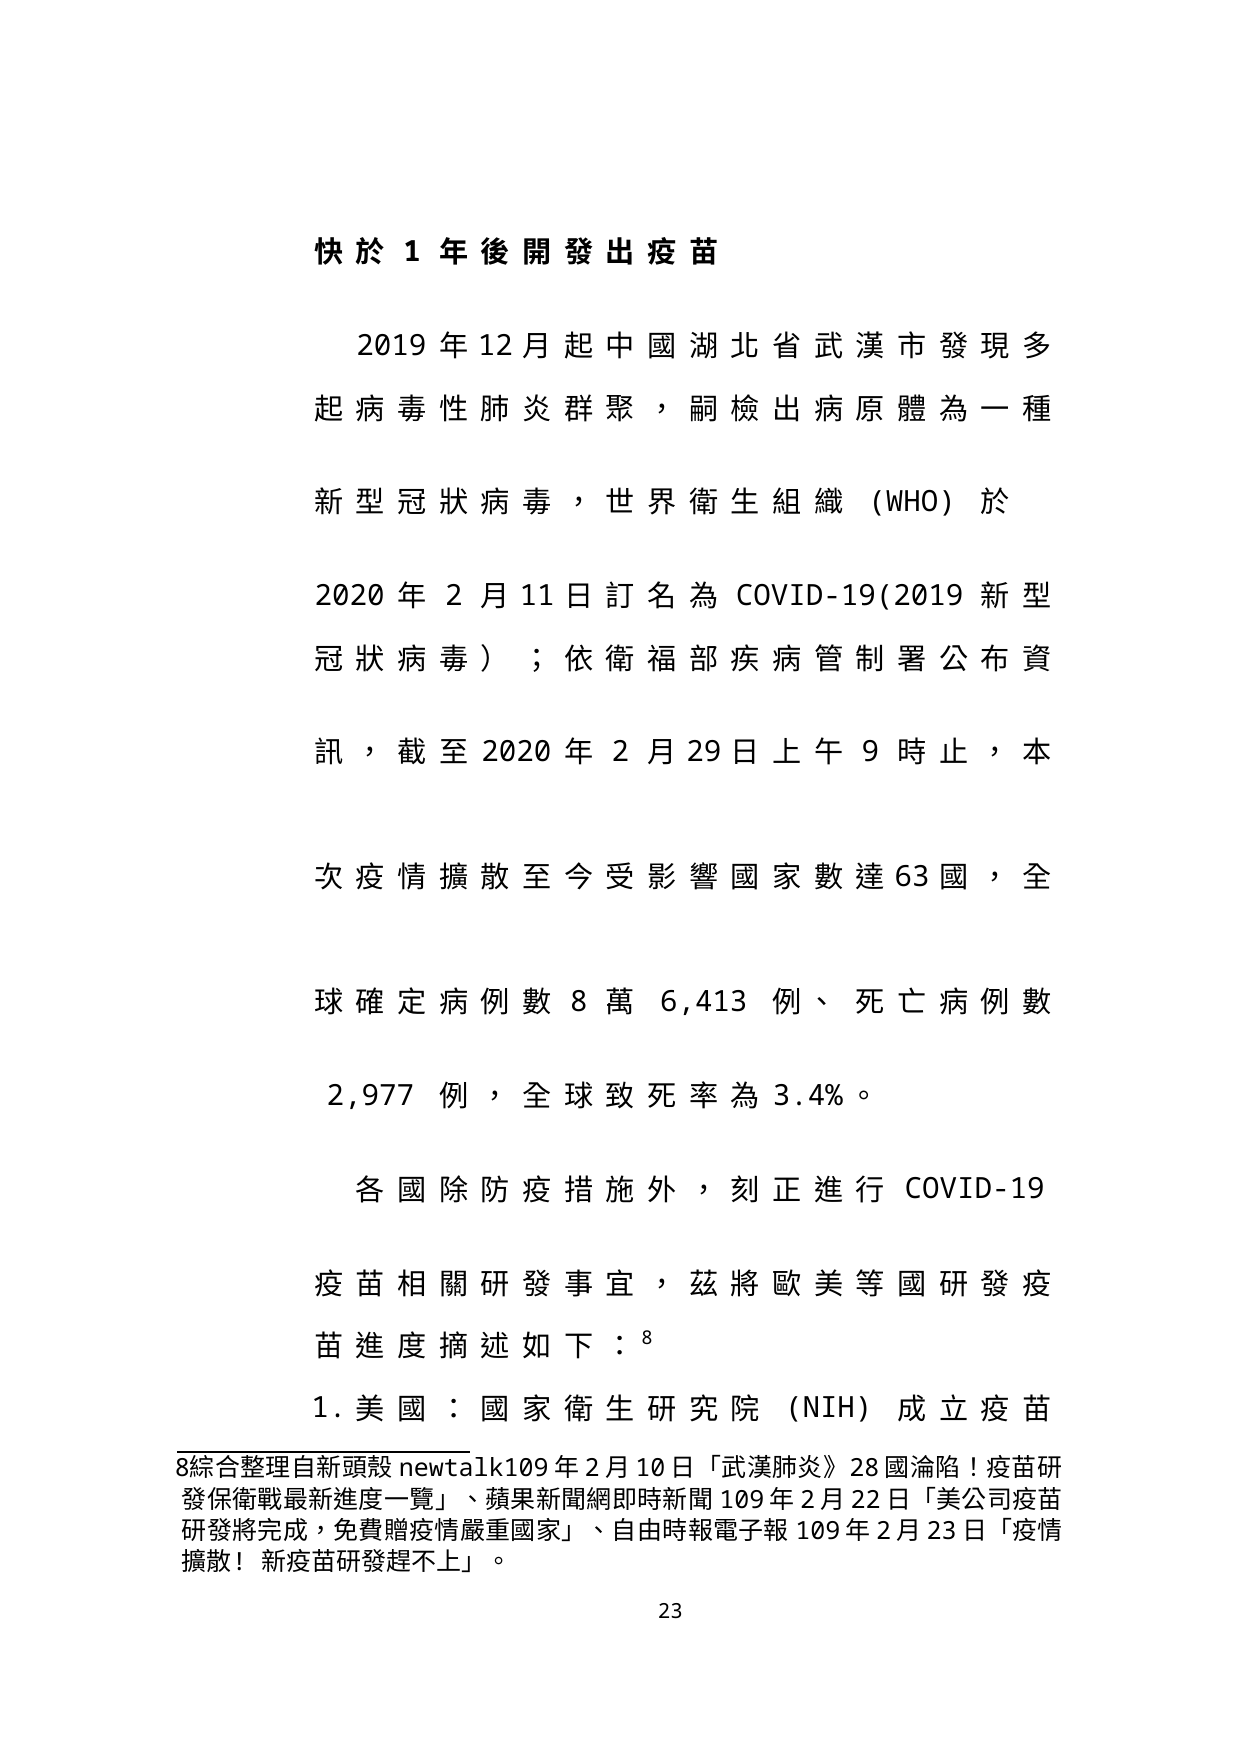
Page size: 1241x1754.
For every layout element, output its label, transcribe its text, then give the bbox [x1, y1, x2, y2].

text 1.美國：國家衛生研究院(NIH)成立疫苗研究團隊，計畫3個月內開始人體測試，最快1年開發出疫苗。又美國基因工程公司Greffex表示已研發出預防COVID-19疫苗，並開始進行動物測試。 [271, 1365, 1058, 1427]
text 綜合整理自新頭殼newtalk109年2月10日「武漢肺炎》28國淪陷！疫苗研發保衛戰最新進度一覽」、蘋果新聞網即時新聞109年2月22日「美公司疫苗研發將完成，免費贈疫情嚴重國家」、自由時報電子報109年2月23日「疫情擴散! 新疫苗研發趕不上」。 [174, 1452, 1063, 1577]
text 2019年12月起中國湖北省武漢市發現多起病毒性肺炎群聚，嗣檢出病原體為一種新型冠狀病毒，世界衛生組織(WHO)於2020年2月11日訂名為COVID-19(2019新型冠狀病毒）；依衛福部疾病管制署公布資訊，截至2020年2月29日上午9時止，本次疫情擴散至今受影響國家數達63國，全球確定病例數8萬6,413例、死亡病例數2,977例，全球致死率為3.4%。 [271, 302, 1058, 1115]
text 各國除防疫措施外，刻正進行COVID-19疫苗相關研發事宜，茲將歐美等國研發疫苗進度摘述如下： [271, 1115, 1058, 1365]
text 快於1年後開發出疫苗 [242, 177, 1058, 302]
